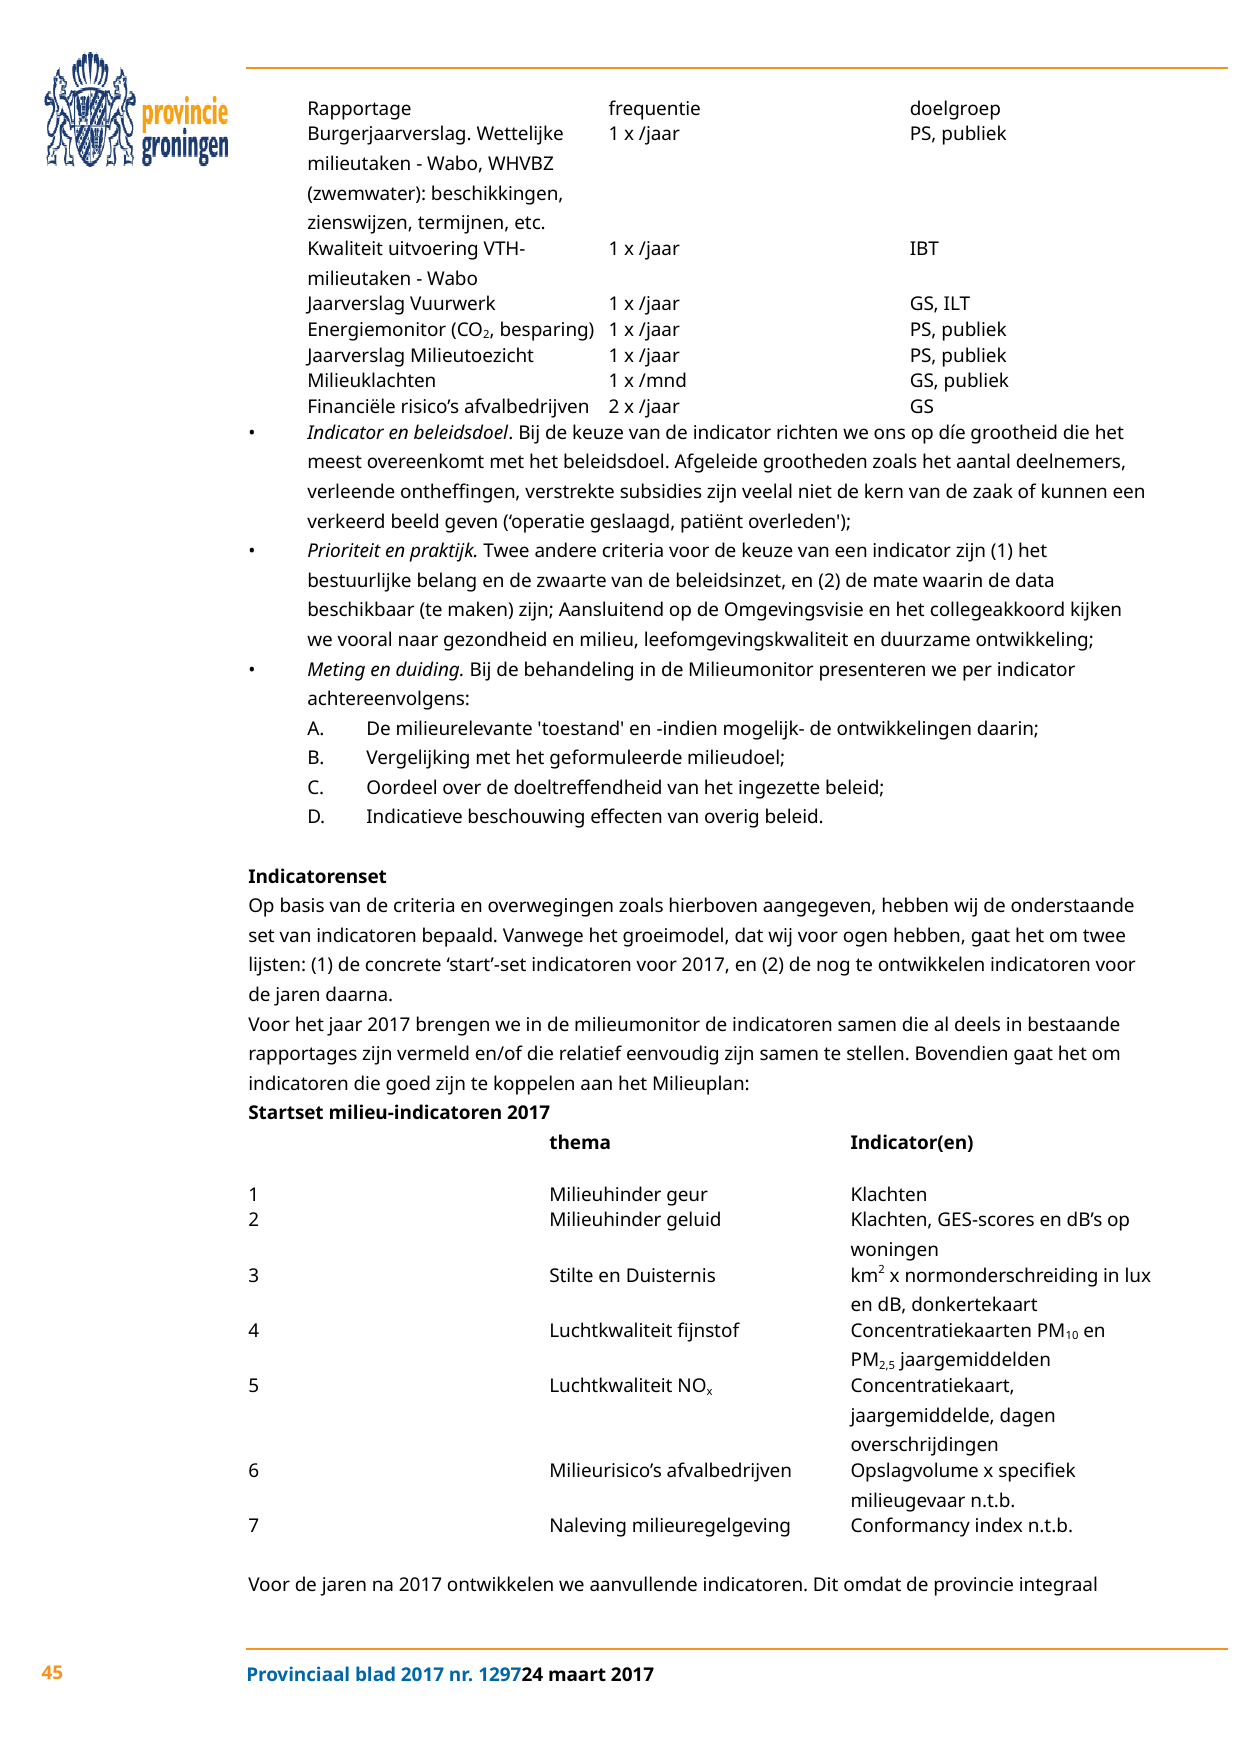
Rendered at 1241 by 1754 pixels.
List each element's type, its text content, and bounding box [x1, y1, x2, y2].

table_cell 3 [248, 1262, 549, 1317]
table_cell Klachten, GES-scores en dB’s op woningen [850, 1206, 1152, 1262]
table_cell Milieuklachten [307, 368, 608, 393]
table_cell IBT [910, 235, 1211, 290]
text Op basis van de criteria en overwegingen zoals hierboven aangegeven, hebben wij de onderstaande set van indicatoren bepaald. Vanwege het groeimodel, dat wij voor ogen hebben, gaat het om twee lijsten: (1) de concrete ‘start’-set indicatoren voor 2017, en (2) de nog te ontwikkelen indicatoren voor de jaren daarna. [248, 892, 1152, 1007]
table_cell Jaarverslag Milieutoezicht [307, 342, 608, 368]
table_header frequentie [608, 95, 909, 121]
table_cell PS, publiek [910, 121, 1211, 235]
table_cell 1 x /mnd [608, 368, 909, 393]
table_cell Conformancy index n.t.b. [850, 1513, 1152, 1538]
text Startset milieu-indicatoren 2017 [248, 1099, 1152, 1125]
table_cell Kwaliteit uitvoering VTH-milieutaken - Wabo [307, 235, 608, 290]
table_header [248, 1129, 549, 1155]
list Indicatieve beschouwing effecten van overig beleid. [307, 804, 1152, 829]
table_cell 1 x /jaar [608, 121, 909, 235]
table_header thema [549, 1129, 850, 1155]
table_header Rapportage [307, 95, 608, 121]
list Prioriteit en praktijk. Twee andere criteria voor de keuze van een indicator zijn (1) het bestuurlijke belang en de zwaarte van de beleidsinzet, en (2) de mate waarin de data beschikbaar (te maken) zijn; Aansluitend op de Omgevingsvisie en het collegeakkoord kijken we vooral naar gezondheid en milieu, leefomgevingskwaliteit en duurzame ontwikkeling; [248, 537, 1152, 652]
table_cell Energiemonitor (CO2, besparing) [307, 316, 608, 342]
table_cell 5 [248, 1373, 549, 1457]
table_cell 7 [248, 1513, 549, 1538]
table_cell Opslagvolume x specifiek milieugevaar n.t.b. [850, 1457, 1152, 1513]
text Indicatorenset [248, 863, 1152, 889]
list Meting en duiding. Bij de behandeling in de Milieumonitor presenteren we per indicator achtereenvolgens: [248, 656, 1152, 711]
list Indicator en beleidsdoel. Bij de keuze van de indicator richten we ons op díe grootheid die het meest overeenkomt met het beleidsdoel. Afgeleide grootheden zoals het aantal deelnemers, verleende ontheffingen, verstrekte subsidies zijn veelal niet de kern van de zaak of kunnen een verkeerd beeld geven (‘operatie geslaagd, patiënt overleden'); [248, 419, 1152, 534]
table_cell [549, 1155, 850, 1181]
list Oordeel over de doeltreffendheid van het ingezette beleid; [307, 774, 1152, 800]
table_cell 2 [248, 1206, 549, 1262]
table_cell 1 [248, 1181, 549, 1206]
table_cell PS, publiek [910, 342, 1211, 368]
table_cell Klachten [850, 1181, 1152, 1206]
table_cell Luchtkwaliteit fijnstof [549, 1317, 850, 1372]
table_cell Stilte en Duisternis [549, 1262, 850, 1317]
table_cell Milieuhinder geur [549, 1181, 850, 1206]
picture [41, 47, 231, 172]
table_header doelgroep [910, 95, 1211, 121]
table_cell Concentratiekaart, jaargemiddelde, dagen overschrijdingen [850, 1373, 1152, 1457]
list De milieurelevante 'toestand' en -indien mogelijk- de ontwikkelingen daarin; [307, 715, 1152, 741]
table_cell PS, publiek [910, 316, 1211, 342]
table_cell 1 x /jaar [608, 316, 909, 342]
list Vergelijking met het geformuleerde milieudoel; [307, 744, 1152, 770]
table_cell 1 x /jaar [608, 290, 909, 316]
table_cell 1 x /jaar [608, 342, 909, 368]
table_cell GS, publiek [910, 368, 1211, 393]
table_cell Financiële risico’s afvalbedrijven [307, 393, 608, 419]
table_cell Luchtkwaliteit NOx [549, 1373, 850, 1457]
table_cell Concentratiekaarten PM10 en PM2,5 jaargemiddelden [850, 1317, 1152, 1372]
table_cell 6 [248, 1457, 549, 1513]
table_cell 4 [248, 1317, 549, 1372]
table_cell GS, ILT [910, 290, 1211, 316]
table_cell 2 x /jaar [608, 393, 909, 419]
table_cell Milieuhinder geluid [549, 1206, 850, 1262]
table_header Indicator(en) [850, 1129, 1152, 1155]
table_cell 1 x /jaar [608, 235, 909, 290]
table_cell Milieurisico’s afvalbedrijven [549, 1457, 850, 1513]
table_cell km2 x normonderschreiding in lux en dB, donkertekaart [850, 1262, 1152, 1317]
text Voor het jaar 2017 brengen we in de milieumonitor de indicatoren samen die al deels in bestaande rapportages zijn vermeld en/of die relatief eenvoudig zijn samen te stellen. Bovendien gaat het om indicatoren die goed zijn te koppelen aan het Milieuplan: [248, 1011, 1152, 1096]
table_cell Jaarverslag Vuurwerk [307, 290, 608, 316]
table_cell [850, 1155, 1152, 1181]
text Voor de jaren na 2017 ontwikkelen we aanvullende indicatoren. Dit omdat de provincie integraal [248, 1571, 1152, 1597]
table_cell Burgerjaarverslag. Wettelijke milieutaken - Wabo, WHVBZ (zwemwater): beschikkingen, zienswijzen, termijnen, etc. [307, 121, 608, 235]
table_cell GS [910, 393, 1211, 419]
table_cell Naleving milieuregelgeving [549, 1513, 850, 1538]
table_cell [248, 1155, 549, 1181]
